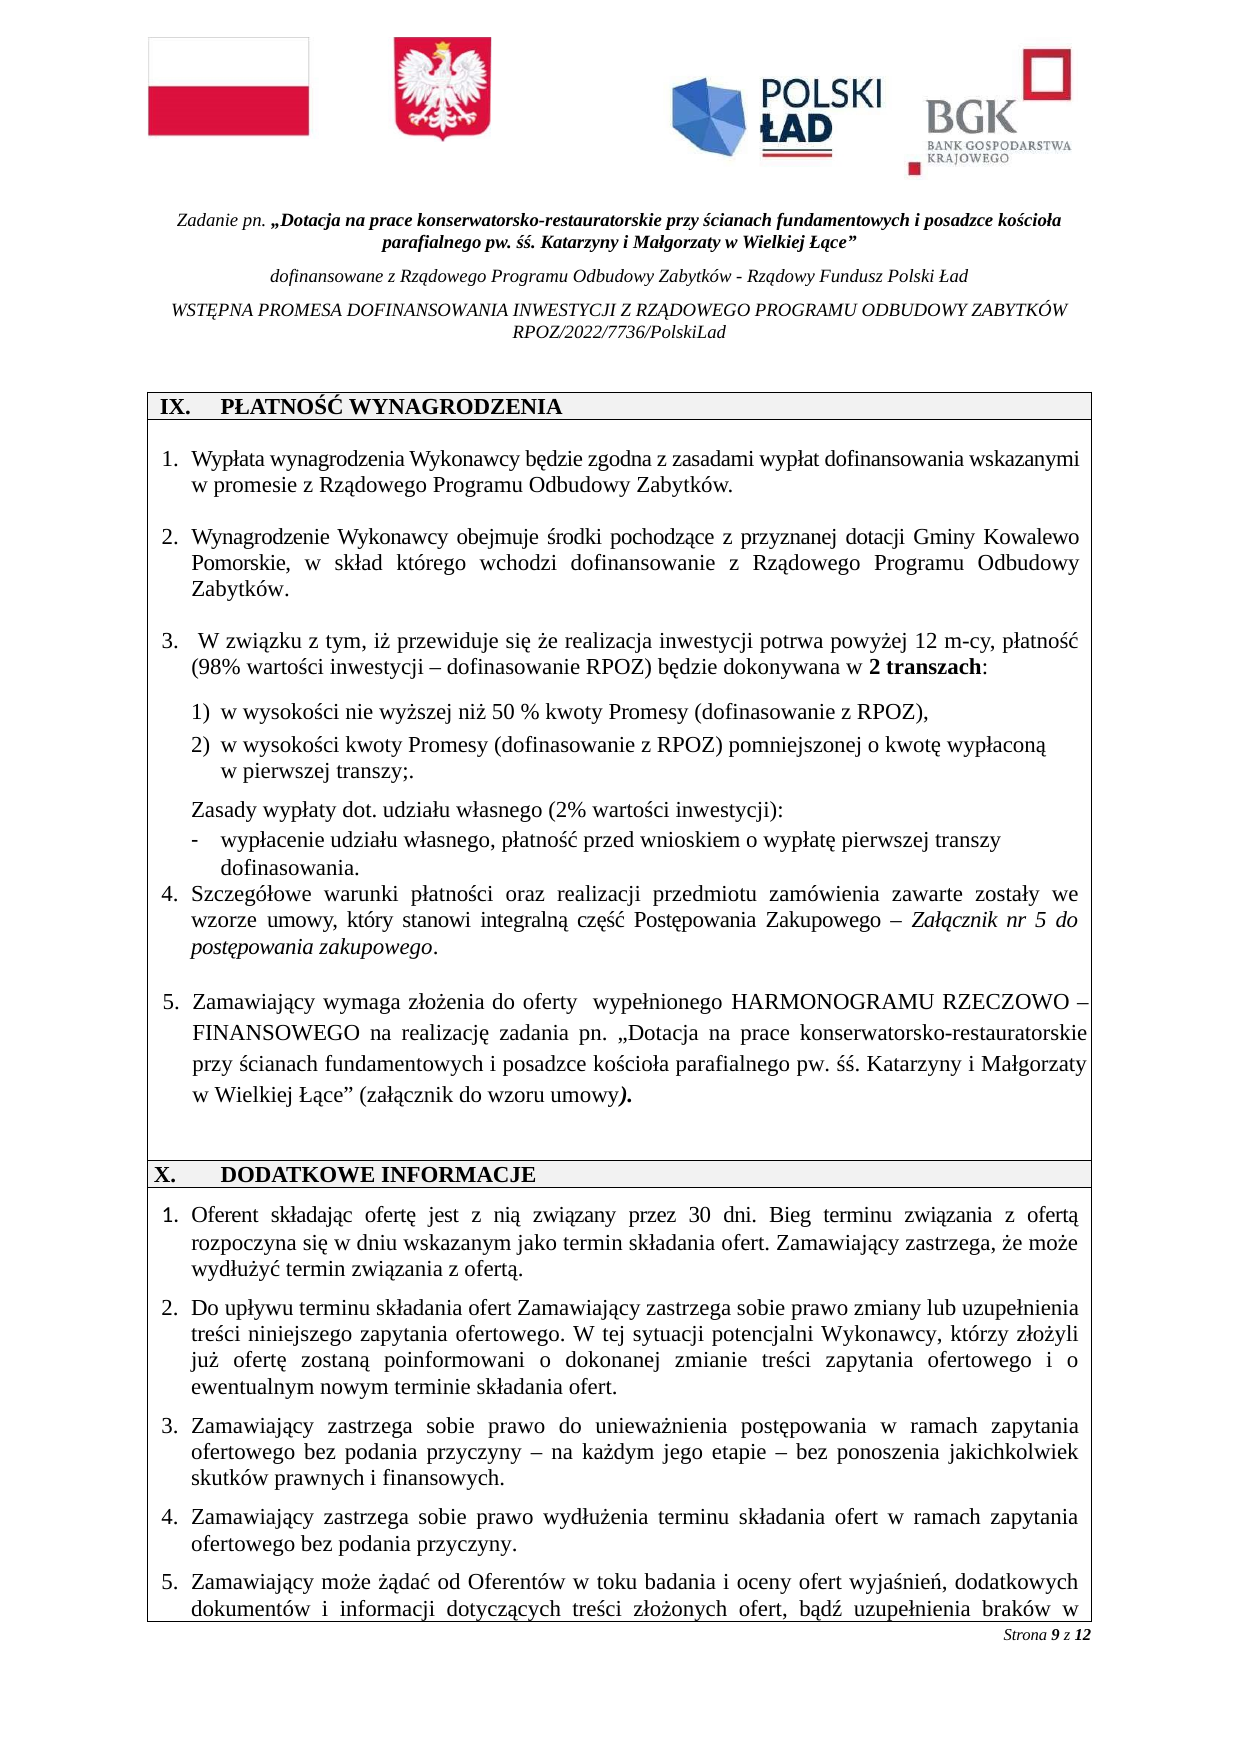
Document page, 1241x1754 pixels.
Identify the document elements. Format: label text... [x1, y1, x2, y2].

table_cell DODATKOWE INFORMACJE [148, 1161, 1091, 1187]
table_cell Wypłata wynagrodzenia Wykonawcy będzie zgodna z zasadami wypłat dofinansowania wskazanymi w promesie z Rządowego Programu Odbudowy Zabytków. Wynagrodzenie Wykonawcy obejmuje środki pochodzące z przyznanej dotacji Gminy Kowalewo Pomorskie, w skład którego wchodzi dofinansowanie z Rządowego Programu Odbudowy Zabytków. W związku z tym, iż przewiduje się że realizacja inwestycji potrwa powyżej 12 m-cy, płatność (98% wartości inwestycji – dofinasowanie RPOZ) będzie dokonywana w 2 transzach: w wysokości nie wyższej niż 50 % kwoty Promesy (dofinasowanie z RPOZ), w wysokości kwoty Promesy (dofinasowanie z RPOZ) pomniejszonej o kwotę wypłaconą w pierwszej transzy;. Zasady wypłaty dot. udziału własnego (2% wartości inwestycji): wypłacenie udziału własnego, płatność przed wnioskiem o wypłatę pierwszej transzy dofinasowania. Szczegółowe warunki płatności oraz realizacji przedmiotu zamówienia zawarte zostały we wzorze umowy, który stanowi integralną część Postępowania Zakupowego – Załącznik nr 5 do postępowania zakupowego. Zamawiający wymaga złożenia do oferty wypełnionego HARMONOGRAMU RZECZOWO – FINANSOWEGO na realizację zadania pn. „Dotacja na prace konserwatorsko-restauratorskie przy ścianach fundamentowych i posadzce kościoła parafialnego pw. śś. Katarzyny i Małgorzaty w Wielkiej Łące” (załącznik do wzoru umowy). [148, 420, 1091, 1159]
table_cell Oferent składając ofertę jest z nią związany przez 30 dni. Bieg terminu związania z ofertą rozpoczyna się w dniu wskazanym jako termin składania ofert. Zamawiający zastrzega, że może wydłużyć termin związania z ofertą. Do upływu terminu składania ofert Zamawiający zastrzega sobie prawo zmiany lub uzupełnienia treści niniejszego zapytania ofertowego. W tej sytuacji potencjalni Wykonawcy, którzy złożyli już ofertę zostaną poinformowani o dokonanej zmianie treści zapytania ofertowego i o ewentualnym nowym terminie składania ofert. Zamawiający zastrzega sobie prawo do unieważnienia postępowania w ramach zapytania ofertowego bez podania przyczyny – na każdym jego etapie – bez ponoszenia jakichkolwiek skutków prawnych i finansowych. Zamawiający zastrzega sobie prawo wydłużenia terminu składania ofert w ramach zapytania ofertowego bez podania przyczyny. Zamawiający może żądać od Oferentów w toku badania i oceny ofert wyjaśnień, dodatkowych dokumentów i informacji dotyczących treści złożonych ofert, bądź uzupełnienia braków w [148, 1188, 1091, 1621]
table_cell PŁATNOŚĆ WYNAGRODZENIA [148, 393, 1091, 419]
